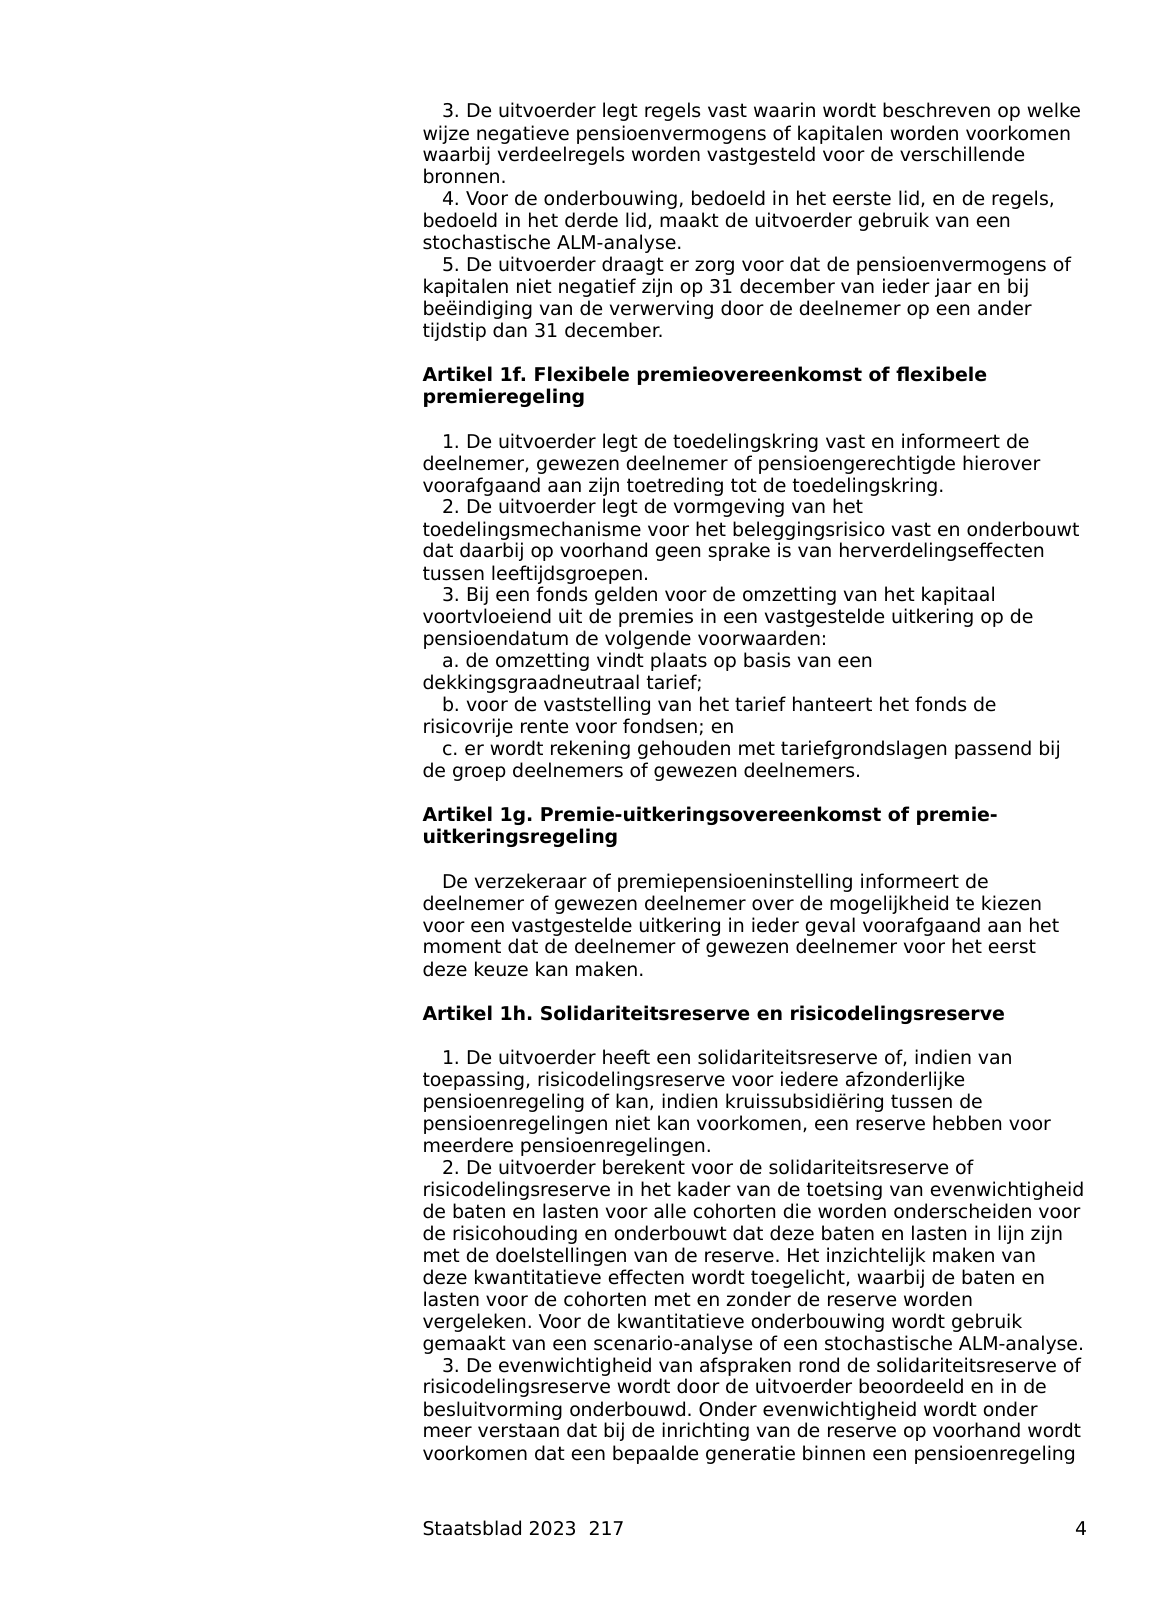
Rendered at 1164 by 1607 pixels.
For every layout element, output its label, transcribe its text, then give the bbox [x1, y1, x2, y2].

text 5. De uitvoerder draagt er zorg voor dat de pensioenvermogens of kapitalen niet negatief zijn op 31 december van ieder jaar en bij beëindiging van de verwerving door de deelnemer op een ander tijdstip dan 31 december. [422, 254, 1087, 342]
text 1. De uitvoerder heeft een solidariteitsreserve of, indien van toepassing, risicodelingsreserve voor iedere afzonderlijke pensioenregeling of kan, indien kruissubsidiëring tussen de pensioenregelingen niet kan voorkomen, een reserve hebben voor meerdere pensioenregelingen. [422, 1047, 1087, 1157]
text b. voor de vaststelling van het tarief hanteert het fonds de risicovrije rente voor fondsen; en [422, 694, 1087, 738]
text a. de omzetting vindt plaats op basis van een dekkingsgraadneutraal tarief; [422, 650, 1087, 694]
text c. er wordt rekening gehouden met tariefgrondslagen passend bij de groep deelnemers of gewezen deelnemers. [422, 738, 1087, 782]
text 2. De uitvoerder legt de vormgeving van het toedelingsmechanisme voor het beleggingsrisico vast en onderbouwt dat daarbij op voorhand geen sprake is van herverdelingseffecten tussen leeftijdsgroepen. [422, 496, 1087, 584]
subtitle Artikel 1h. Solidariteitsreserve en risicodelingsreserve [422, 1003, 1087, 1024]
text 4. Voor de onderbouwing, bedoeld in het eerste lid, en de regels, bedoeld in het derde lid, maakt de uitvoerder gebruik van een stochastische ALM-analyse. [422, 188, 1087, 254]
text 1. De uitvoerder legt de toedelingskring vast en informeert de deelnemer, gewezen deelnemer of pensioengerechtigde hierover voorafgaand aan zijn toetreding tot de toedelingskring. [422, 431, 1087, 496]
text 3. De uitvoerder legt regels vast waarin wordt beschreven op welke wijze negatieve pensioenvermogens of kapitalen worden voorkomen waarbij verdeelregels worden vastgesteld voor de verschillende bronnen. [422, 100, 1087, 188]
text De verzekeraar of premiepensioeninstelling informeert de deelnemer of gewezen deelnemer over de mogelijkheid te kiezen voor een vastgestelde uitkering in ieder geval voorafgaand aan het moment dat de deelnemer of gewezen deelnemer voor het eerst deze keuze kan maken. [422, 871, 1087, 980]
text 3. De evenwichtigheid van afspraken rond de solidariteitsreserve of risicodelingsreserve wordt door de uitvoerder beoordeeld en in de besluitvorming onderbouwd. Onder evenwichtigheid wordt onder meer verstaan dat bij de inrichting van de reserve op voorhand wordt voorkomen dat een bepaalde generatie binnen een pensioenregeling [422, 1354, 1087, 1464]
text 3. Bij een fonds gelden voor de omzetting van het kapitaal voortvloeiend uit de premies in een vastgestelde uitkering op de pensioendatum de volgende voorwaarden: [422, 584, 1087, 650]
text 2. De uitvoerder berekent voor de solidariteitsreserve of risicodelingsreserve in het kader van de toetsing van evenwichtigheid de baten en lasten voor alle cohorten die worden onderscheiden voor de risicohouding en onderbouwt dat deze baten en lasten in lijn zijn met de doelstellingen van de reserve. Het inzichtelijk maken van deze kwantitatieve effecten wordt toegelicht, waarbij de baten en lasten voor de cohorten met en zonder de reserve worden vergeleken. Voor de kwantitatieve onderbouwing wordt gebruik gemaakt van een scenario-analyse of een stochastische ALM-analyse. [422, 1157, 1087, 1354]
subtitle Artikel 1g. Premie-uitkeringsovereenkomst of premie-uitkeringsregeling [422, 804, 1087, 848]
subtitle Artikel 1f. Flexibele premieovereenkomst of flexibele premieregeling [422, 364, 1087, 408]
